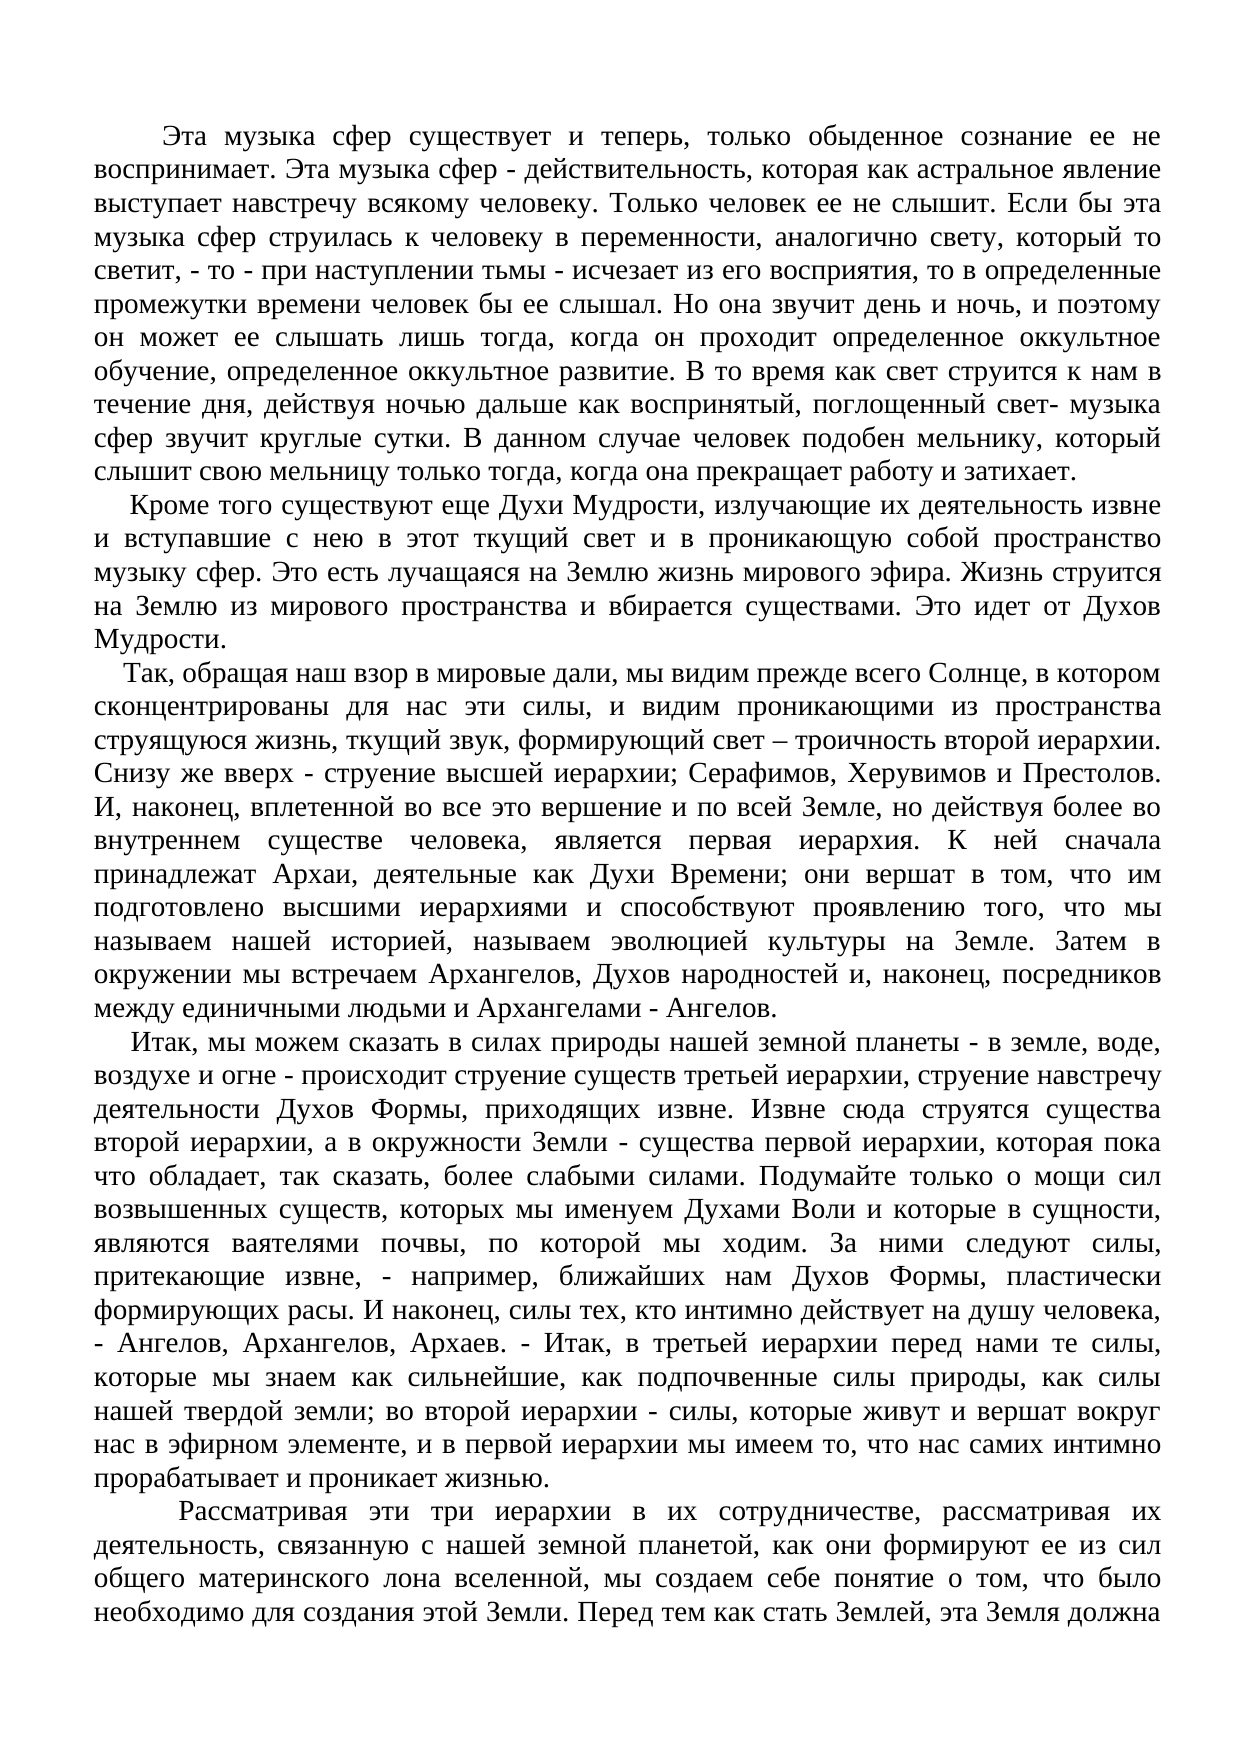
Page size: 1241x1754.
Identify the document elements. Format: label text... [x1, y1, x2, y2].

text Рассматривая эти три иерархии в их сотрудничестве, рассматривая их деятельность, связанную с нашей земной планетой, как они формируют ее из сил общего материнского лона вселенной, мы создаем себе понятие о том, что было необходимо для создания этой Земли. Перед тем как стать Землей, эта Земля должна [94, 1493, 1162, 1627]
text Эта музыка сфер существует и теперь, только обыденное сознание ее не воспринимает. Эта музыка сфер - действительность, которая как астральное явление выступает навстречу всякому человеку. Только человек ее не слышит. Если бы эта музыка сфер струилась к человеку в переменности, аналогично свету, который то светит, - то - при наступлении тьмы - исчезает из его восприятия, то в определенные промежутки времени человек бы ее слышал. Но она звучит день и ночь, и поэтому он может ее слышать лишь тогда, когда он проходит определенное оккультное обучение, определенное оккультное развитие. В то время как свет струится к нам в течение дня, действуя ночью дальше как воспринятый, поглощенный свет- музыка сфер звучит круглые сутки. В данном случае человек подобен мельнику, который слышит свою мельницу только тогда, когда она прекращает работу и затихает. [94, 118, 1162, 487]
text Итак, мы можем сказать в силах природы нашей земной планеты - в земле, воде, воздухе и огне - происходит струение существ третьей иерархии, струение навстречу деятельности Духов Формы, приходящих извне. Извне сюда струятся существа второй иерархии, а в окружности Земли - существа первой иерархии, которая пока что обладает, так сказать, более слабыми силами. Подумайте только о мощи сил возвышенных существ, которых мы именуем Духами Воли и которые в сущности, являются ваятелями почвы, по которой мы ходим. За ними следуют силы, притекающие извне, - например, ближайших нам Духов Формы, пластически формирующих расы. И наконец, силы тех, кто интимно действует на душу человека, - Ангелов, Архангелов, Архаев. - Итак, в третьей иерархии перед нами те силы, которые мы знаем как сильнейшие, как подпочвенные силы природы, как силы нашей твердой земли; во второй иерархии - силы, которые живут и вершат вокруг нас в эфирном элементе, и в первой иерархии мы имеем то, что нас самих интимно прорабатывает и проникает жизнью. [94, 1024, 1162, 1493]
text Кроме того существуют еще Духи Мудрости, излучающие их деятельность извне и вступавшие с нею в этот ткущий свет и в проникающую собой пространство музыку сфер. Это есть лучащаяся на Землю жизнь мирового эфира. Жизнь струится на Землю из мирового пространства и вбирается существами. Это идет от Духов Мудрости. [94, 487, 1162, 655]
text Так, обращая наш взор в мировые дали, мы видим прежде всего Солнце, в котором сконцентрированы для нас эти силы, и видим проникающими из пространства струящуюся жизнь, ткущий звук, формирующий свет – троичность второй иерархии. Снизу же вверх - струение высшей иерархии; Серафимов, Херувимов и Престолов. И, наконец, вплетенной во все это вершение и по всей Земле, но действуя более во внутреннем существе человека, является первая иерархия. К ней сначала принадлежат Архаи, деятельные как Духи Времени; они вершат в том, что им подготовлено высшими иерархиями и способствуют проявлению того, что мы называем нашей историей, называем эволюцией культуры на Земле. Затем в окружении мы встречаем Архангелов, Духов народностей и, наконец, посредников между единичными людьми и Архангелами - Ангелов. [94, 655, 1162, 1024]
